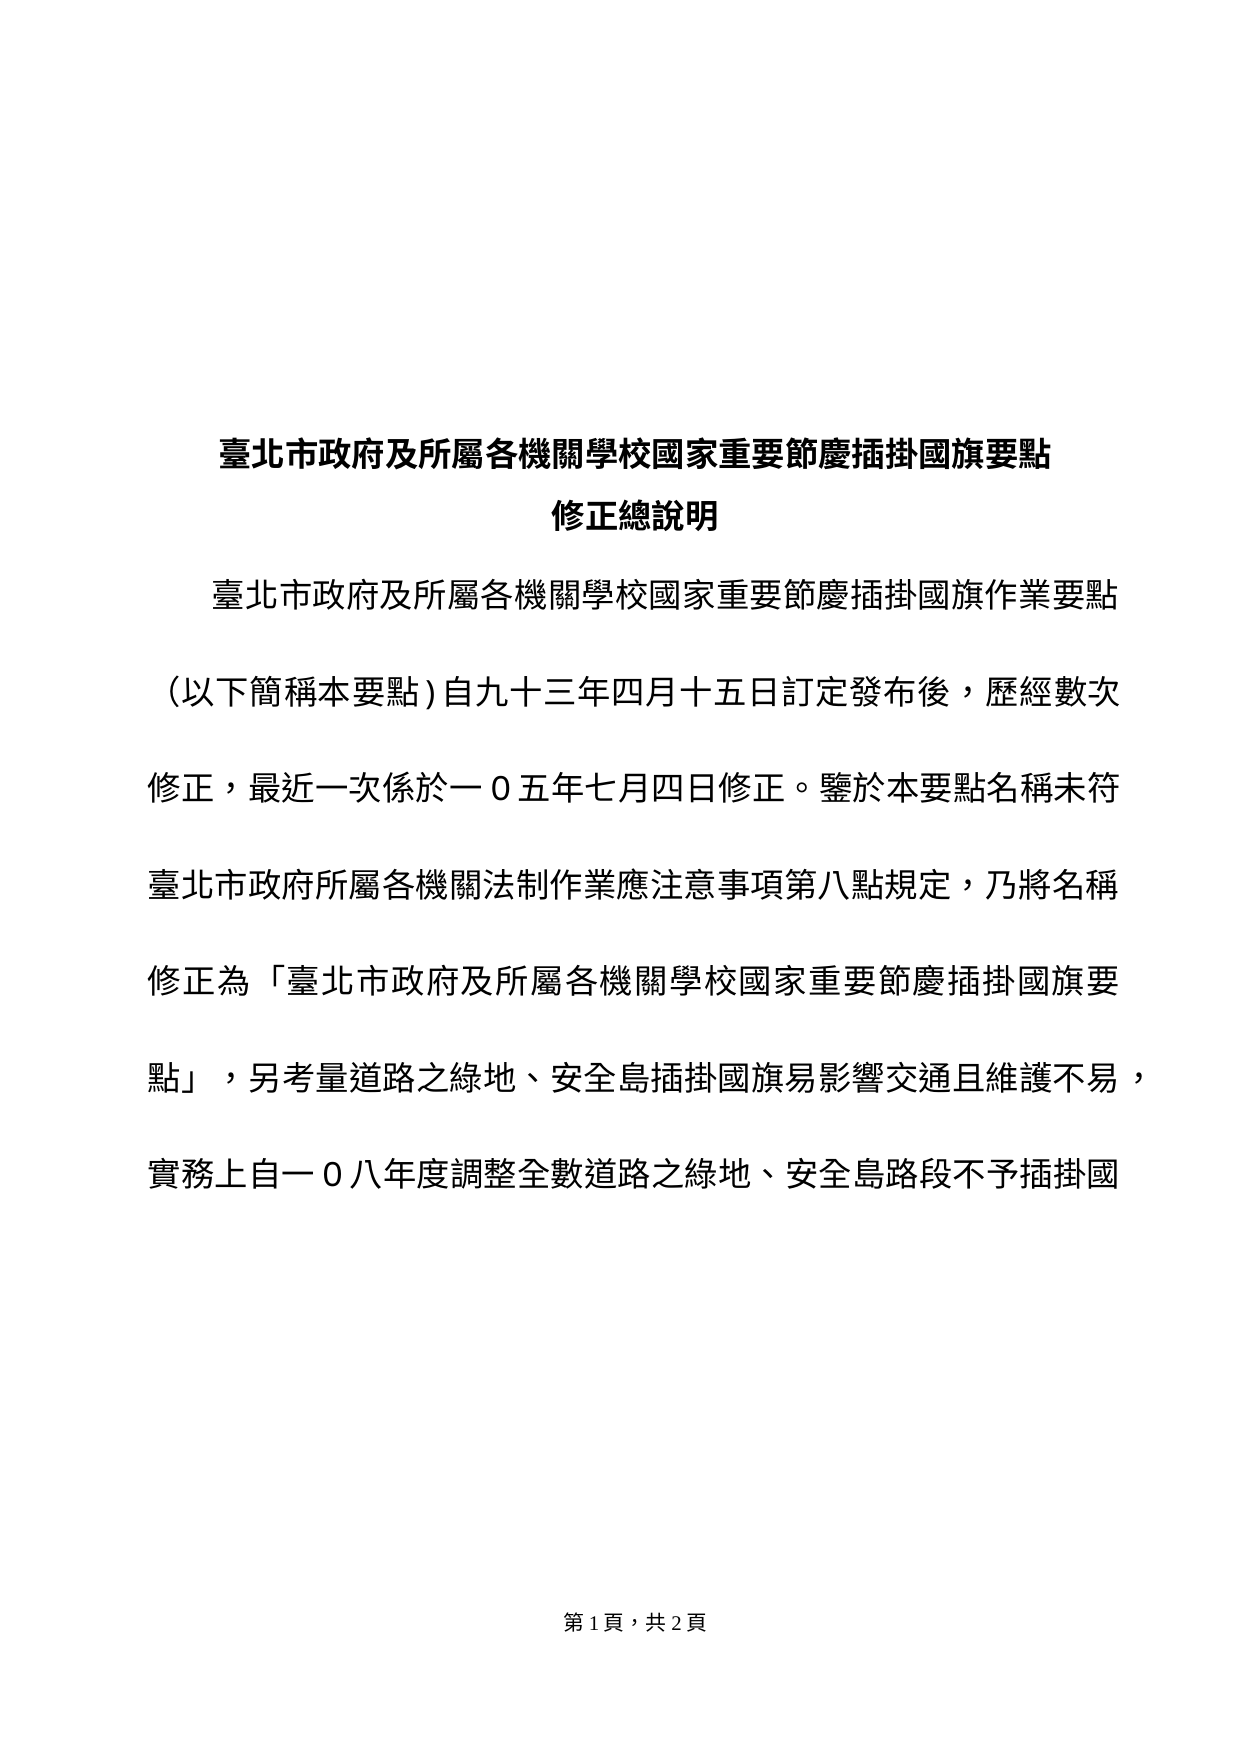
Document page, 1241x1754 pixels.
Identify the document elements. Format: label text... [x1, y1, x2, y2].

text 臺北市政府及所屬各機關學校國家重要節慶插掛國旗作業要點（以下簡稱本要點)自九十三年四月十五日訂定發布後，歷經數次修正，最近一次係於一O五年七月四日修正。鑒於本要點名稱未符臺北市政府所屬各機關法制作業應注意事項第八點規定，乃將名稱修正為「臺北市政府及所屬各機關學校國家重要節慶插掛國旗要點」，另考量道路之綠地、安全島插掛國旗易影響交通且維護不易，實務上自一O八年度調整全數道路之綠地、安全島路段不予插掛國旗，以保障及維護行車安全，防止國旗受風傾倒影響用路，並增訂聯外橋樑、道路安全島插掛規定並統一用語，爰擬具本修正草案。 [148, 569, 1122, 1197]
text 臺北市政府及所屬各機關學校國家重要節慶插掛國旗要點 [148, 410, 1122, 472]
text 修正總說明 [148, 472, 1122, 535]
